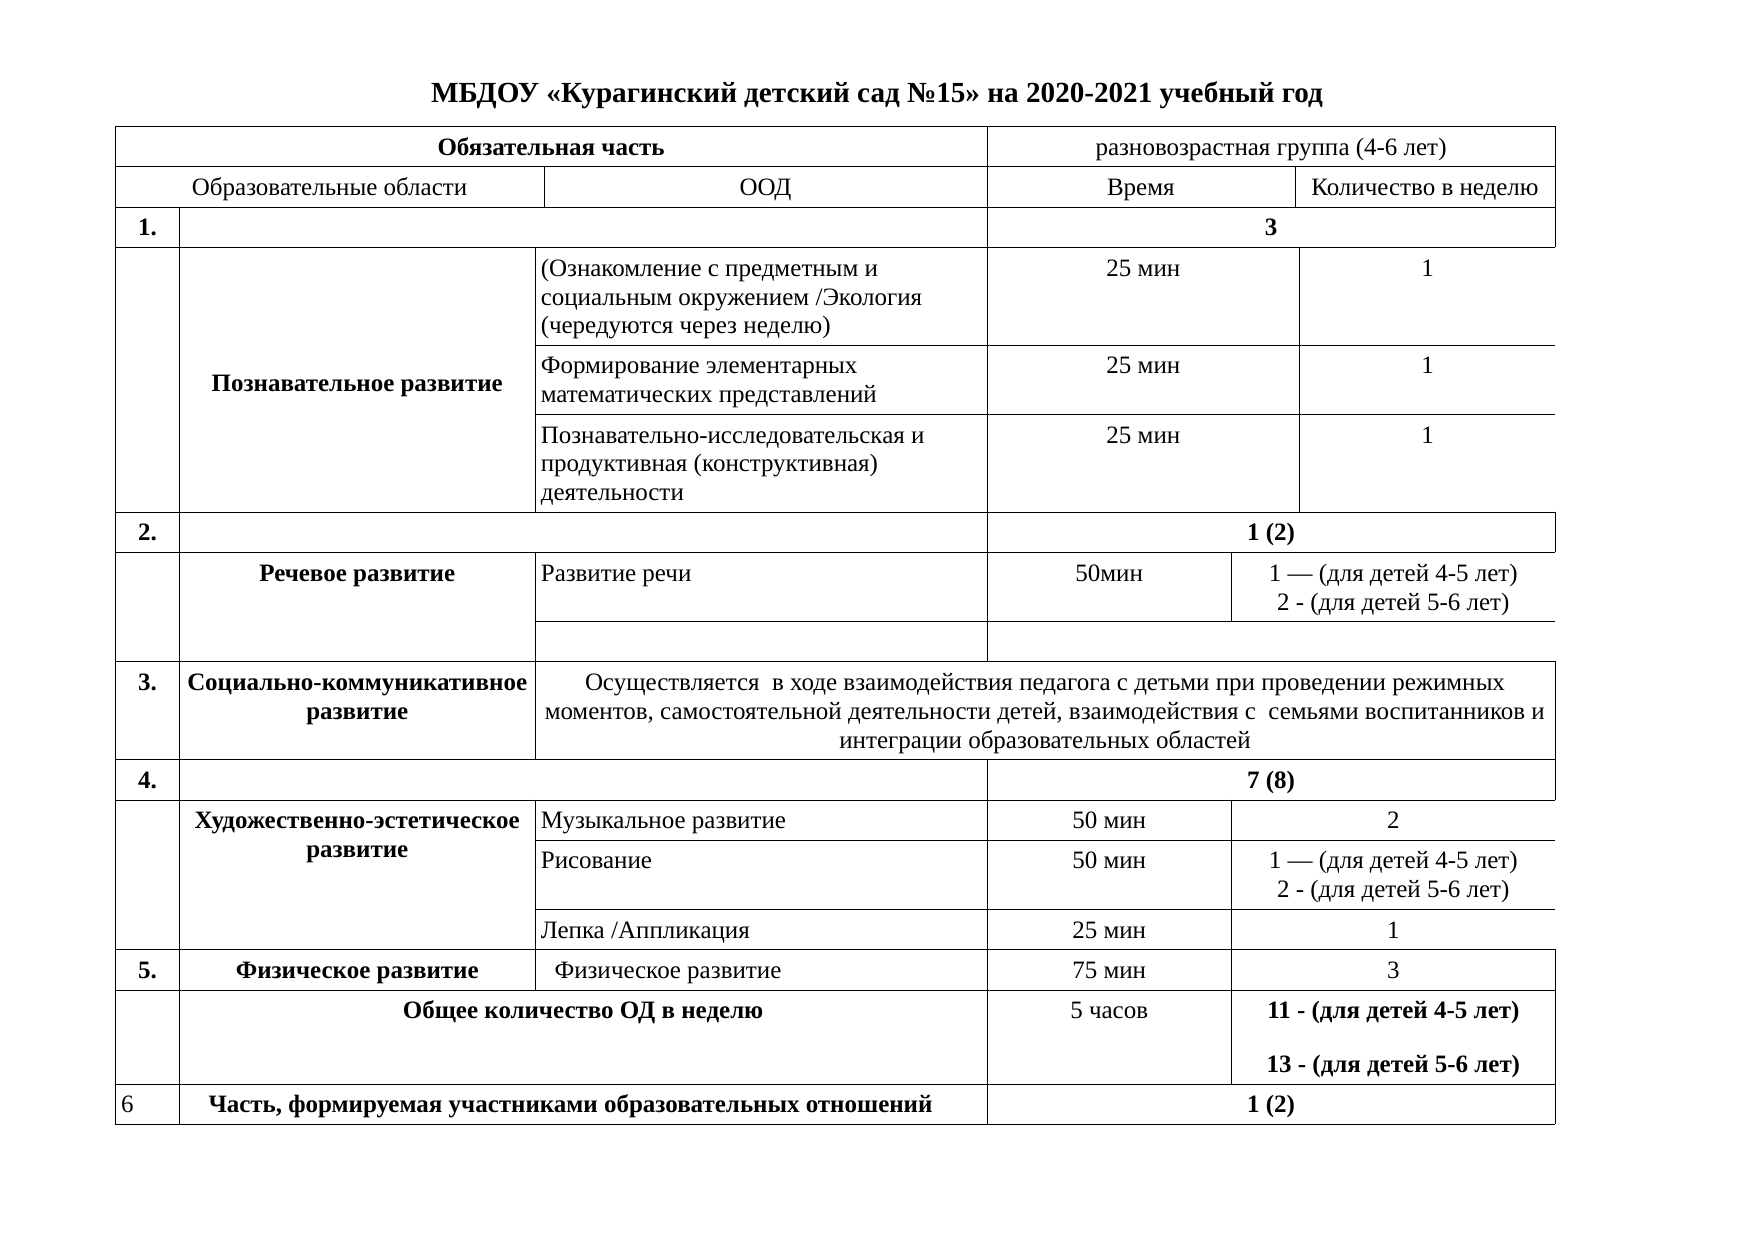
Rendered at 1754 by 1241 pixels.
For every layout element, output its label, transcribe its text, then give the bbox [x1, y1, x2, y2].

table_cell 11 - (для детей 4-5 лет) 13 - (для детей 5-6 лет) [1232, 991, 1555, 1084]
table_cell 1 [1300, 346, 1555, 414]
table_header Обязательная часть [116, 127, 987, 166]
table_cell 1. [116, 208, 179, 247]
table_cell Формирование элементарных математических представлений [536, 346, 987, 414]
table_cell 7 (8) [988, 760, 1555, 799]
table_cell [116, 801, 179, 949]
table_header [1556, 126, 1659, 166]
table_cell 4. [116, 760, 179, 799]
table_cell 1 (2) [988, 513, 1555, 552]
table_cell [536, 622, 987, 661]
table_cell [1556, 990, 1659, 1084]
table_cell Осуществляется в ходе взаимодействия педагога с детьми при проведении режимных моментов, самостоятельной деятельности детей, взаимодействия с семьями воспитанников и интеграции образовательных областей [536, 662, 1555, 759]
table_cell 1 [1232, 910, 1555, 949]
table_cell 25 мин [988, 248, 1299, 345]
table_cell 5. [116, 950, 179, 989]
table_cell [116, 991, 179, 1084]
table_cell [1556, 512, 1659, 552]
table_cell Физическое развитие [536, 950, 987, 989]
table_cell [1556, 661, 1659, 759]
table_header разновозрастная группа (4-6 лет) [988, 127, 1555, 166]
table_cell 50мин [988, 553, 1231, 621]
table_cell Образовательные области [116, 167, 544, 207]
table_cell [1555, 800, 1659, 840]
table_cell 1 — (для детей 4-5 лет) 2 - (для детей 5-6 лет) [1232, 553, 1555, 621]
table_cell [1555, 909, 1659, 949]
table_cell [1556, 949, 1659, 989]
table_cell [1555, 621, 1659, 661]
table_cell 5 часов [988, 991, 1231, 1084]
table_cell Количество в неделю [1296, 167, 1555, 207]
table_cell 1 [1300, 415, 1555, 512]
table_cell 50 мин [988, 841, 1231, 909]
table_cell 6 [116, 1085, 179, 1124]
table_cell Художественно-эстетическое развитие [180, 801, 535, 949]
table_cell [1555, 247, 1659, 345]
table_cell 1 [1300, 248, 1555, 345]
table_cell [180, 760, 987, 799]
table_cell 2 [1232, 801, 1555, 840]
table_cell ООД [545, 167, 987, 207]
table_cell Время [988, 167, 1295, 207]
table_cell 1 — (для детей 4-5 лет) 2 - (для детей 5-6 лет) [1232, 841, 1555, 909]
table_cell [1556, 759, 1659, 799]
table_cell [180, 208, 987, 247]
table_cell [1556, 207, 1659, 247]
table_cell 3 [988, 208, 1555, 247]
table_cell 50 мин [988, 801, 1231, 840]
table_cell Речевое развитие [180, 553, 535, 661]
table_cell Познавательное развитие [180, 248, 535, 512]
table_cell 25 мин [988, 415, 1299, 512]
table_cell Часть, формируемая участниками образовательных отношений [180, 1085, 987, 1124]
table_cell 3. [116, 662, 179, 759]
table_cell Развитие речи [536, 553, 987, 621]
table_cell [1555, 345, 1659, 414]
table_cell Лепка /Аппликация [536, 910, 987, 949]
table_cell Физическое развитие [180, 950, 535, 989]
table_cell Музыкальное развитие [536, 801, 987, 840]
table_cell (Ознакомление с предметным и социальным окружением /Экология (чередуются через неделю) [536, 248, 987, 345]
table_cell [1555, 552, 1659, 621]
table_cell [1556, 166, 1659, 207]
table_cell 25 мин [988, 910, 1231, 949]
table_cell Рисование [536, 841, 987, 909]
table_cell [116, 553, 179, 661]
text МБДОУ «Курагинский детский сад №15» на 2020-2021 учебный год [118, 75, 1636, 108]
table_cell Общее количество ОД в неделю [180, 991, 987, 1084]
table_cell Познавательно-исследовательская и продуктивная (конструктивная) деятельности [536, 415, 987, 512]
table_cell [988, 622, 1555, 661]
table_cell [1555, 840, 1659, 909]
table_cell 3 [1232, 950, 1555, 989]
table_cell [1555, 414, 1659, 512]
table_cell [116, 248, 179, 512]
table_cell Социально-коммуникативное развитие [180, 662, 535, 759]
table_cell 25 мин [988, 346, 1299, 414]
table_cell [1556, 1084, 1659, 1124]
table_cell 75 мин [988, 950, 1231, 989]
table_cell [180, 513, 987, 552]
table_cell 2. [116, 513, 179, 552]
table_cell 1 (2) [988, 1085, 1555, 1124]
